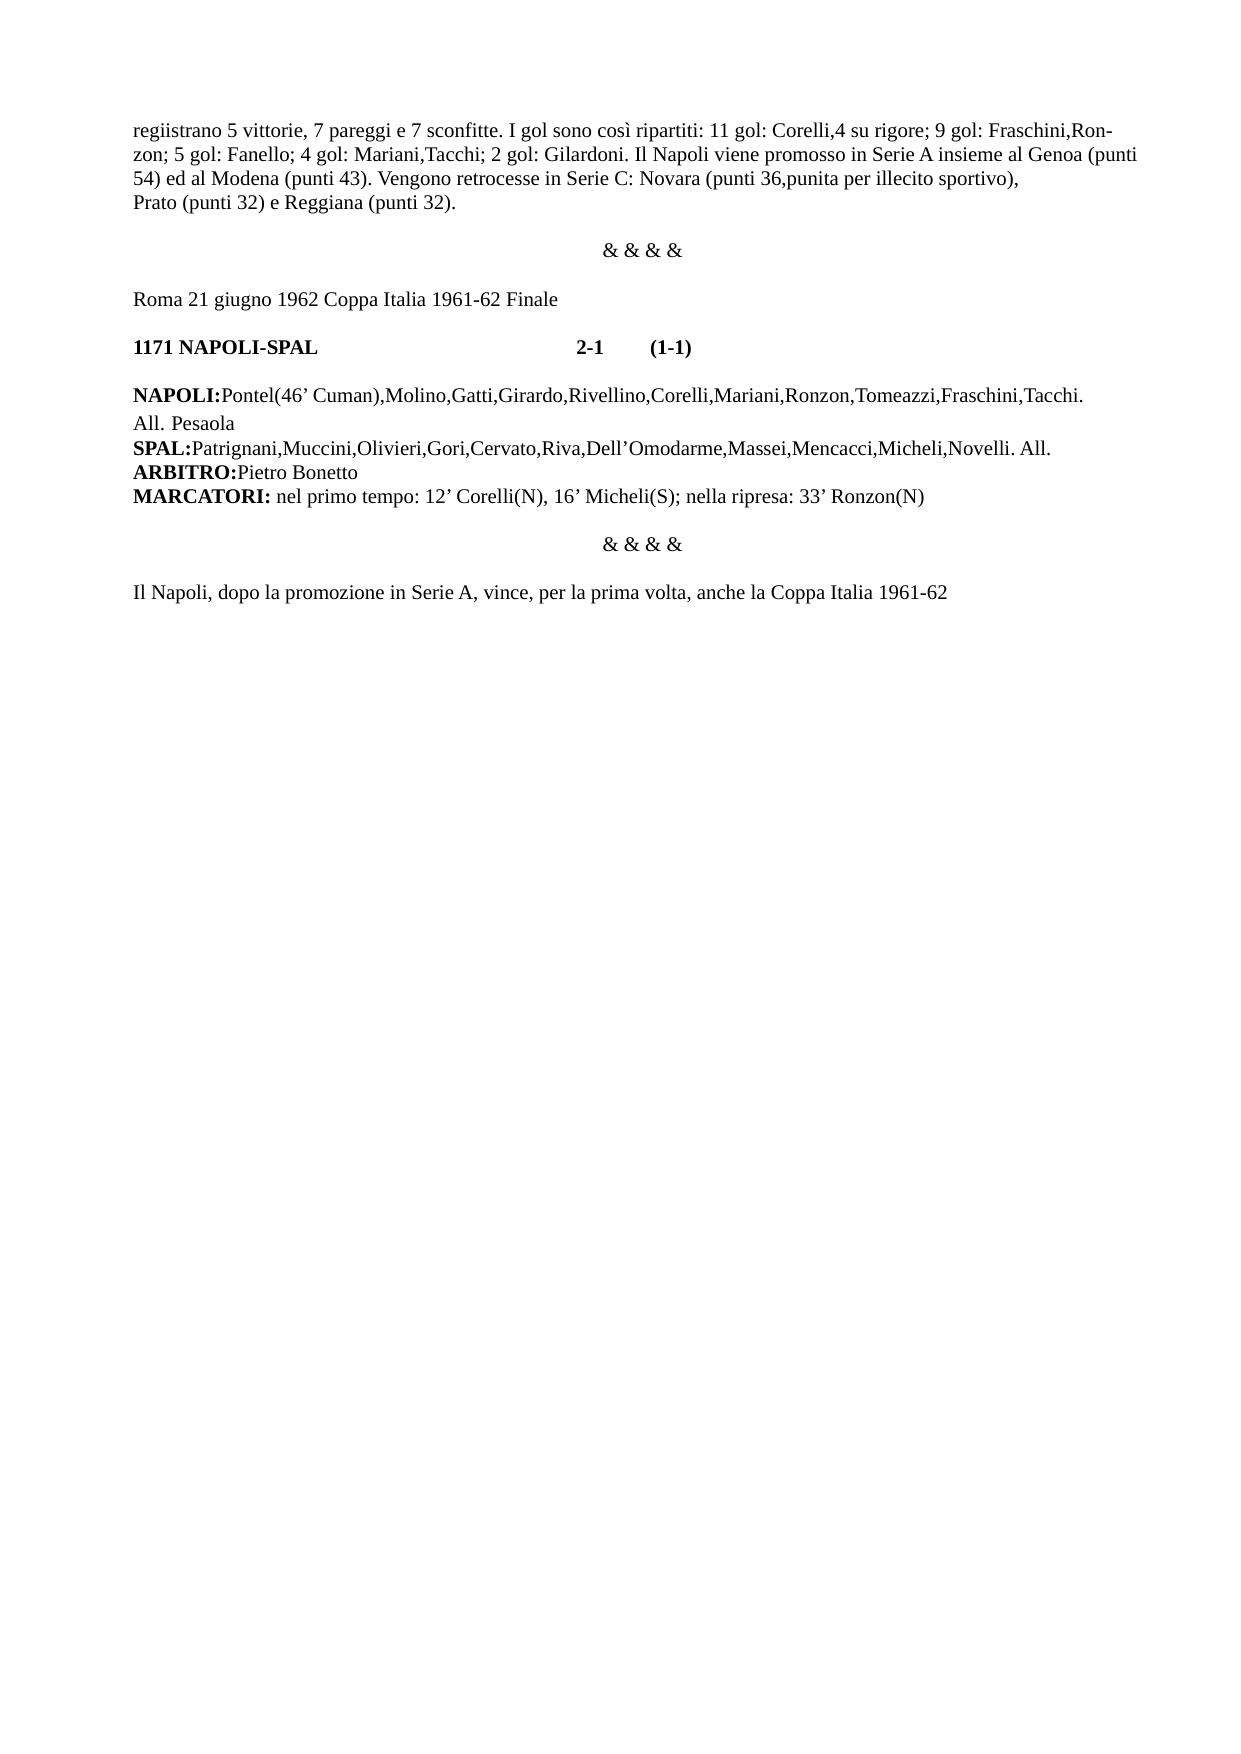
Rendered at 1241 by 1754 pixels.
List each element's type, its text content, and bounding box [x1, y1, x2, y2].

text All. Pesaola [133, 407, 1152, 436]
text & & & & [133, 238, 1152, 262]
text zon; 5 gol: Fanello; 4 gol: Mariani,Tacchi; 2 gol: Gilardoni. Il Napoli viene promosso in Serie A insieme al Genoa (punti 54) ed al Modena (punti 43). Vengono retrocesse in Serie C: Novara (punti 36,punita per illecito sportivo), [133, 142, 1152, 190]
text MARCATORI: nel primo tempo: 12’ Corelli(N), 16’ Micheli(S); nella ripresa: 33’ Ronzon(N) [133, 484, 1152, 508]
text regiistrano 5 vittorie, 7 pareggi e 7 sconfitte. I gol sono così ripartiti: 11 gol: Corelli,4 su rigore; 9 gol: Fraschini,Ron- [133, 118, 1152, 142]
text Il Napoli, dopo la promozione in Serie A, vince, per la prima volta, anche la Coppa Italia 1961-62 [133, 580, 1152, 604]
text 1171 NAPOLI-SPAL 2-1 (1-1) [133, 335, 1152, 359]
text NAPOLI:Pontel(46’ Cuman),Molino,Gatti,Girardo,Rivellino,Corelli,Mariani,Ronzon,Tomeazzi,Fraschini,Tacchi. [133, 383, 1152, 407]
text SPAL:Patrignani,Muccini,Olivieri,Gori,Cervato,Riva,Dell’Omodarme,Massei,Mencacci,Micheli,Novelli. All. [133, 436, 1152, 460]
text ARBITRO:Pietro Bonetto [133, 460, 1152, 484]
text Prato (punti 32) e Reggiana (punti 32). [133, 190, 1152, 214]
text & & & & [133, 532, 1152, 556]
text Roma 21 giugno 1962 Coppa Italia 1961-62 Finale [133, 287, 1152, 311]
